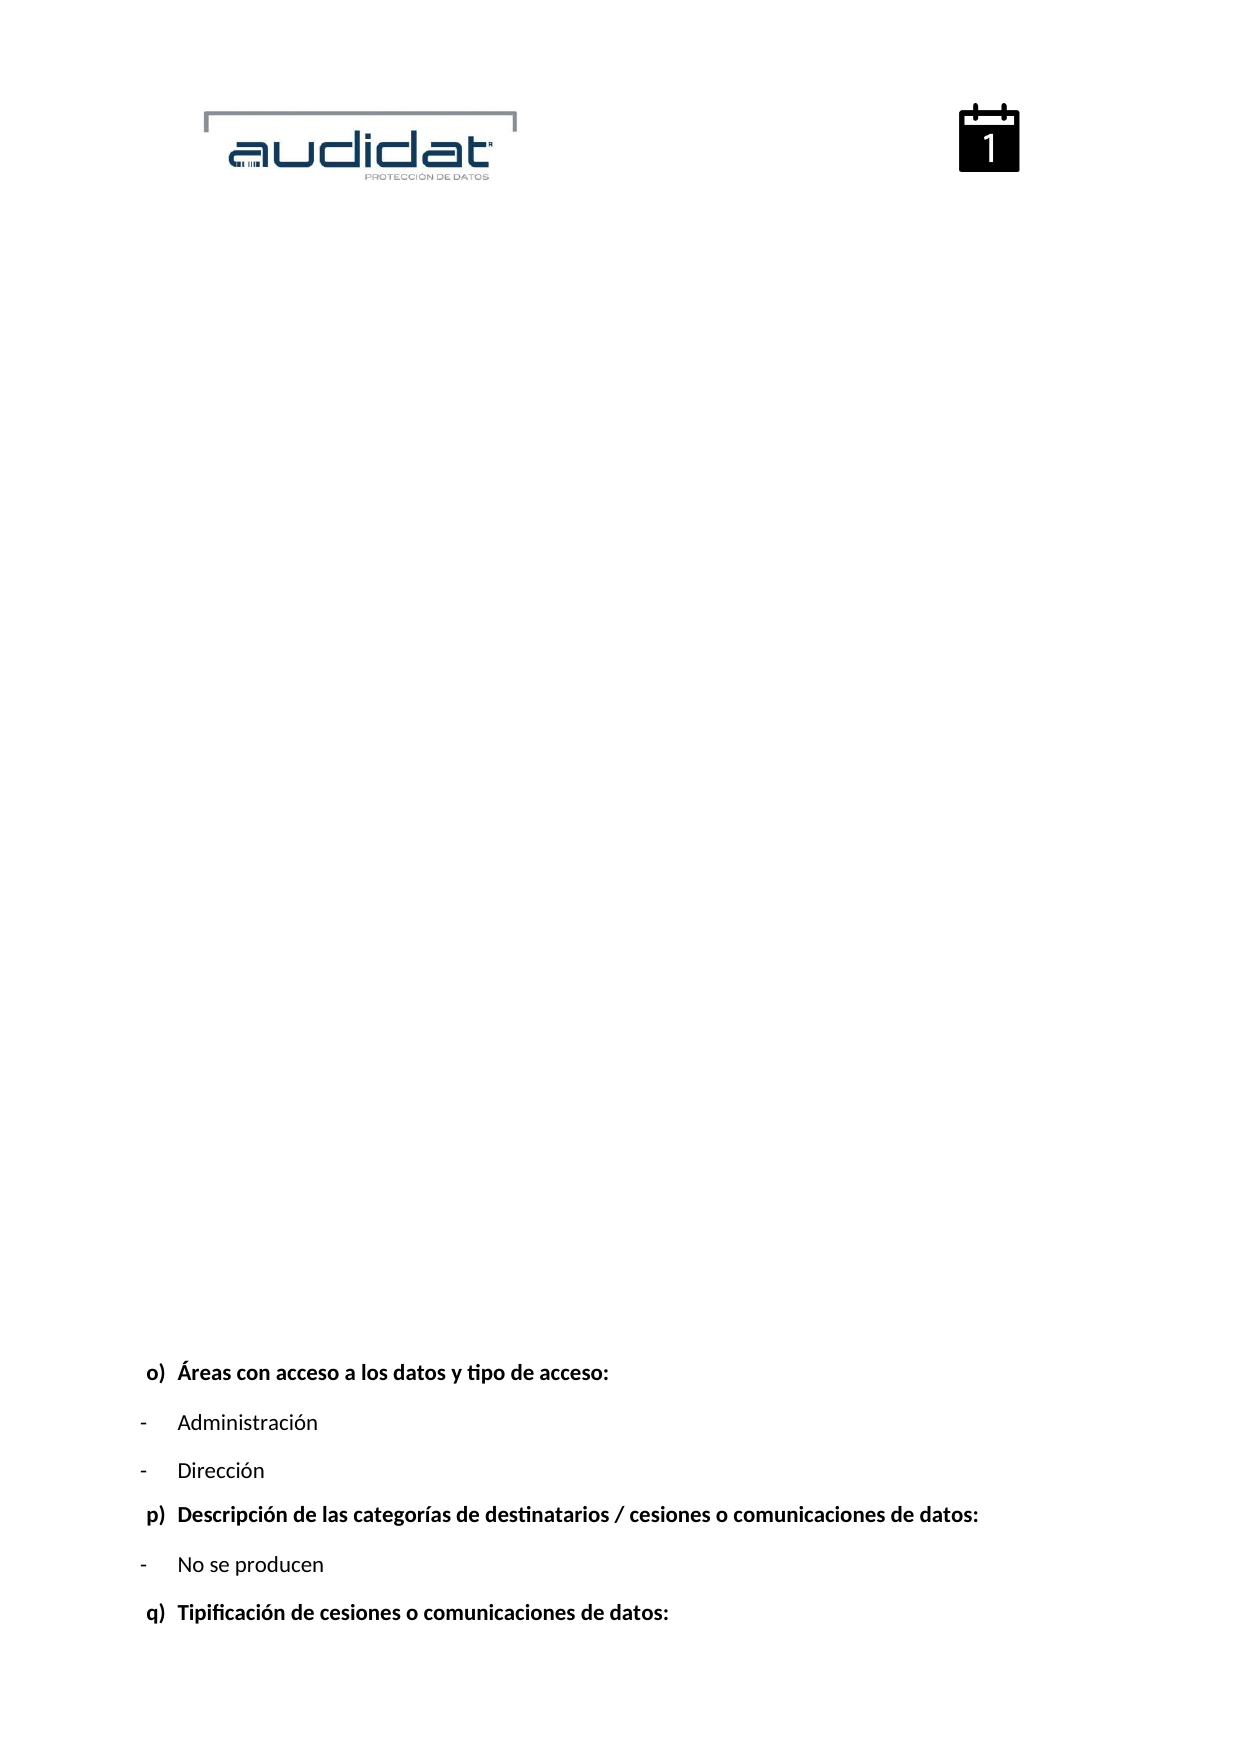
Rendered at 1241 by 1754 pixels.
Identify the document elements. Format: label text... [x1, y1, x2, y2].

list No se producen [140, 1550, 1064, 1578]
list Dirección [140, 1456, 1064, 1484]
list Descripción de las categorías de destinatarios / cesiones o comunicaciones de datos: [146, 1500, 1064, 1528]
list Tipificación de cesiones o comunicaciones de datos: [146, 1598, 1064, 1626]
list Administración [140, 1408, 1064, 1436]
list Áreas con acceso a los datos y tipo de acceso: [146, 1358, 1064, 1386]
